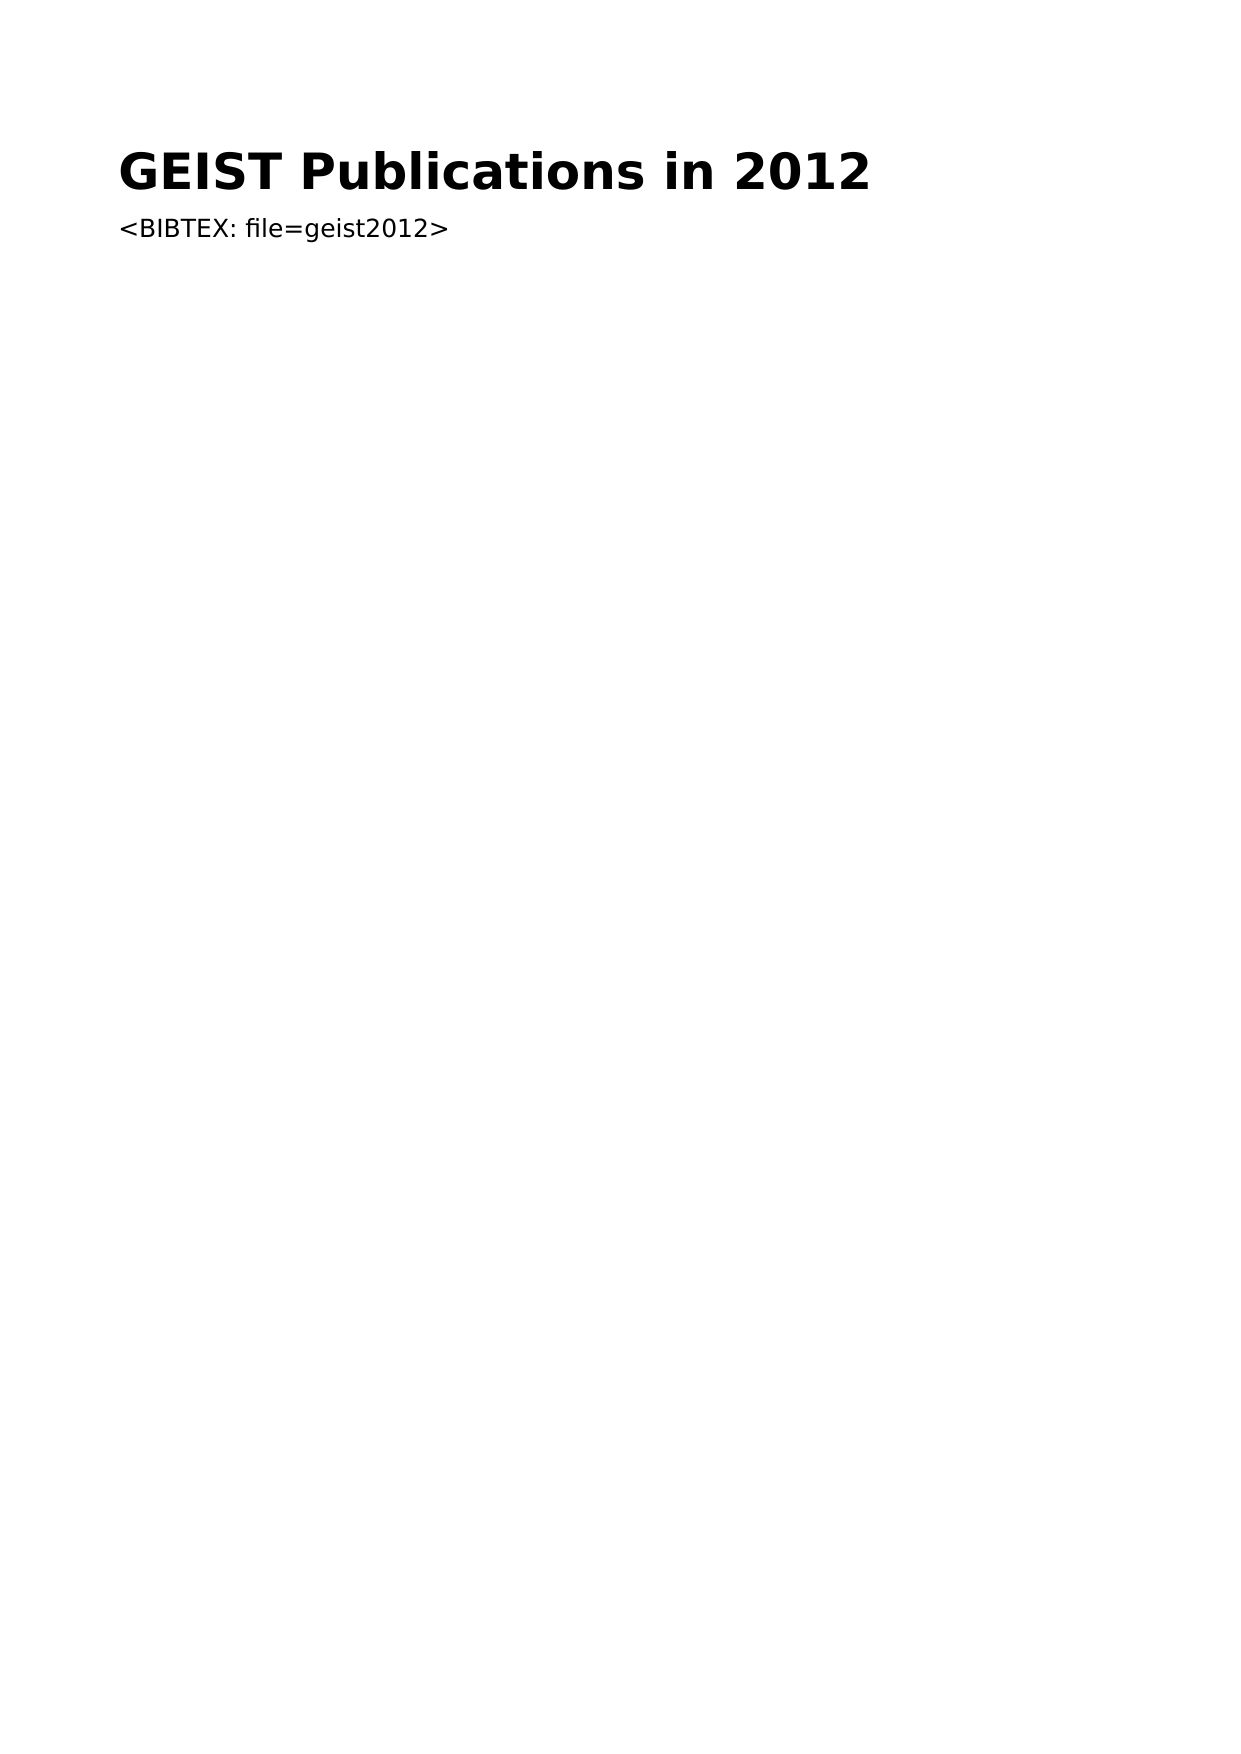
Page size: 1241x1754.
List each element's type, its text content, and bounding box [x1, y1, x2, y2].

text <BIBTEX: file=geist2012> [118, 214, 1122, 243]
subtitle GEIST Publications in 2012 [118, 143, 1122, 201]
